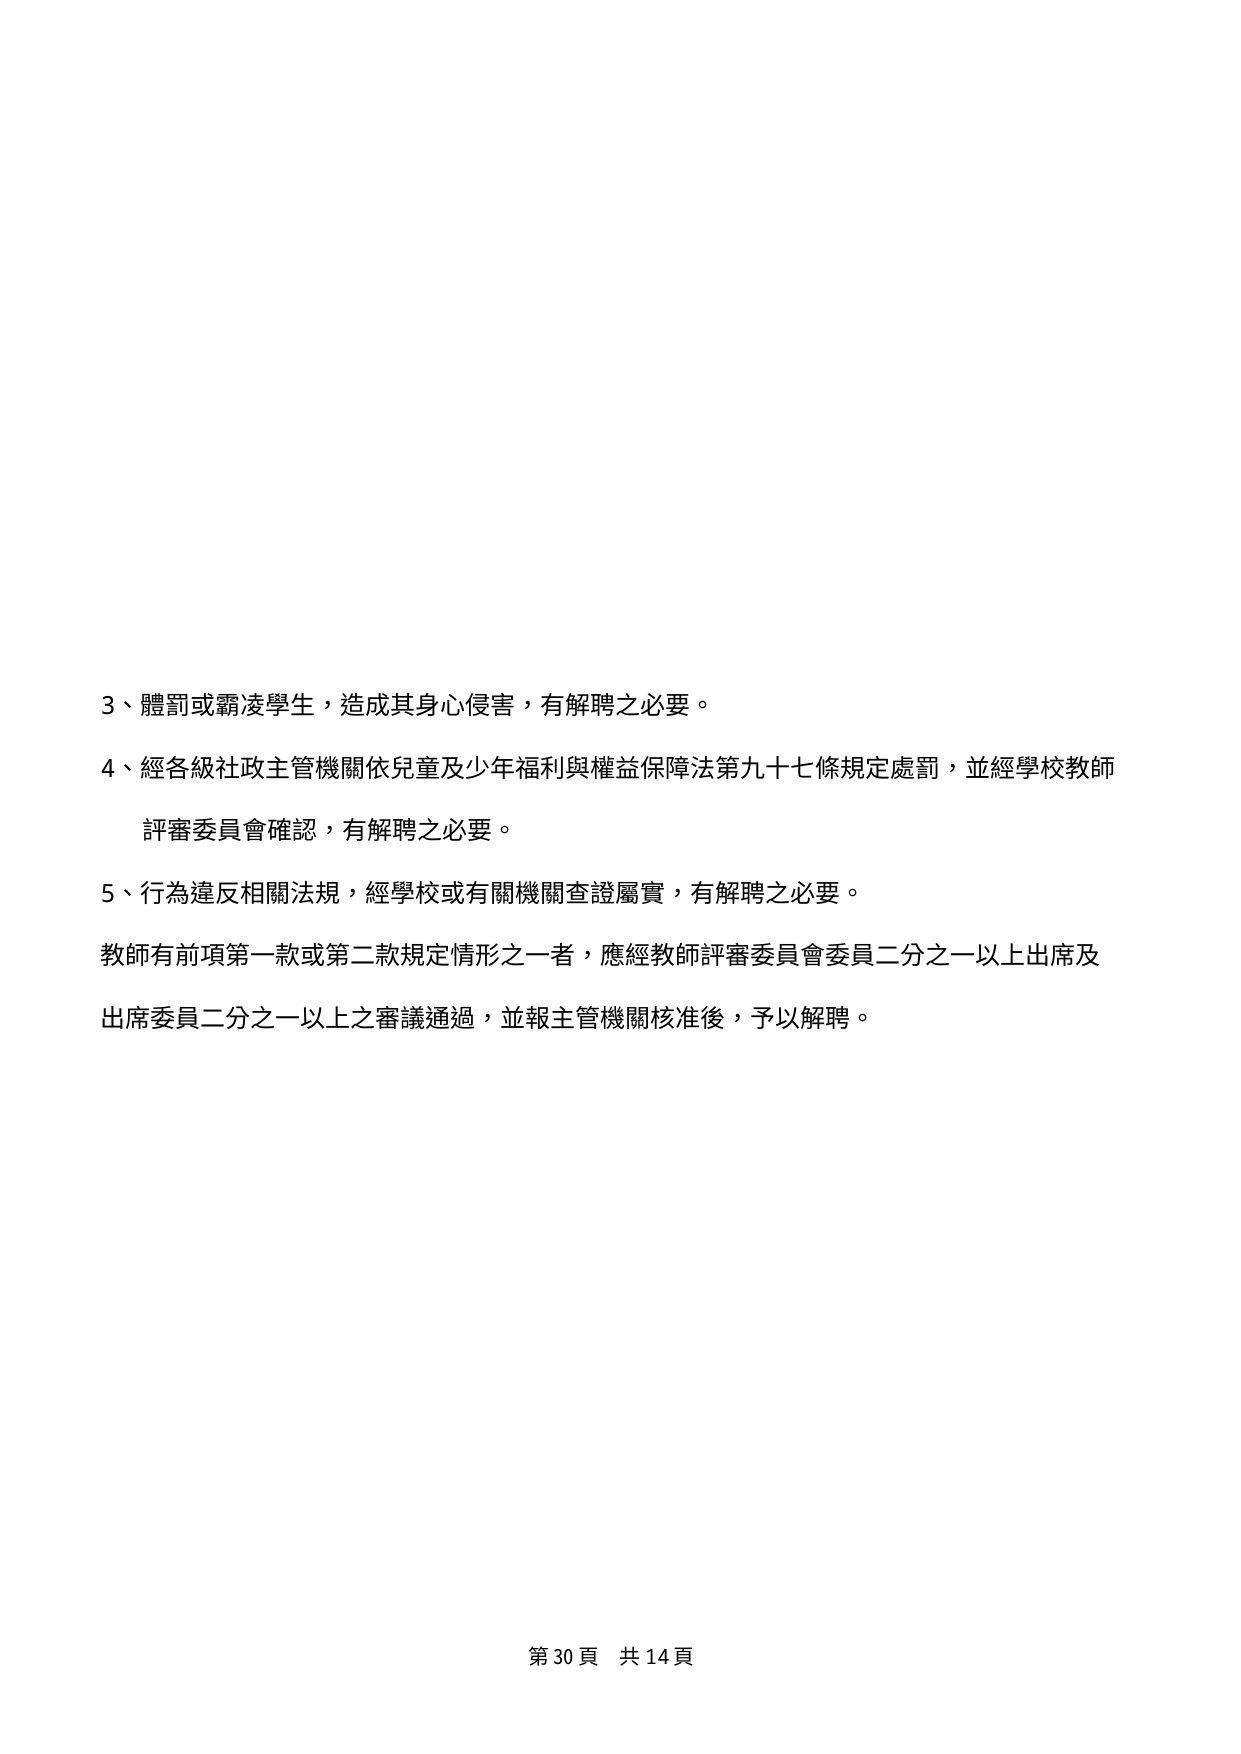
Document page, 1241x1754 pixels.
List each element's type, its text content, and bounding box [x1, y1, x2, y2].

list 經各級社政主管機關依兒童及少年福利與權益保障法第九十七條規定處罰，並經學校教師評審委員會確認，有解聘之必要。 [100, 725, 1122, 850]
text 教師有前項第一款或第二款規定情形之一者，應經教師評審委員會委員二分之一以上出席及出席委員二分之一以上之審議通過，並報主管機關核准後，予以解聘。 [100, 912, 1122, 1037]
list 體罰或霸凌學生，造成其身心侵害，有解聘之必要。 [100, 662, 1122, 725]
list 行為違反相關法規，經學校或有關機關查證屬實，有解聘之必要。 [100, 850, 1122, 912]
